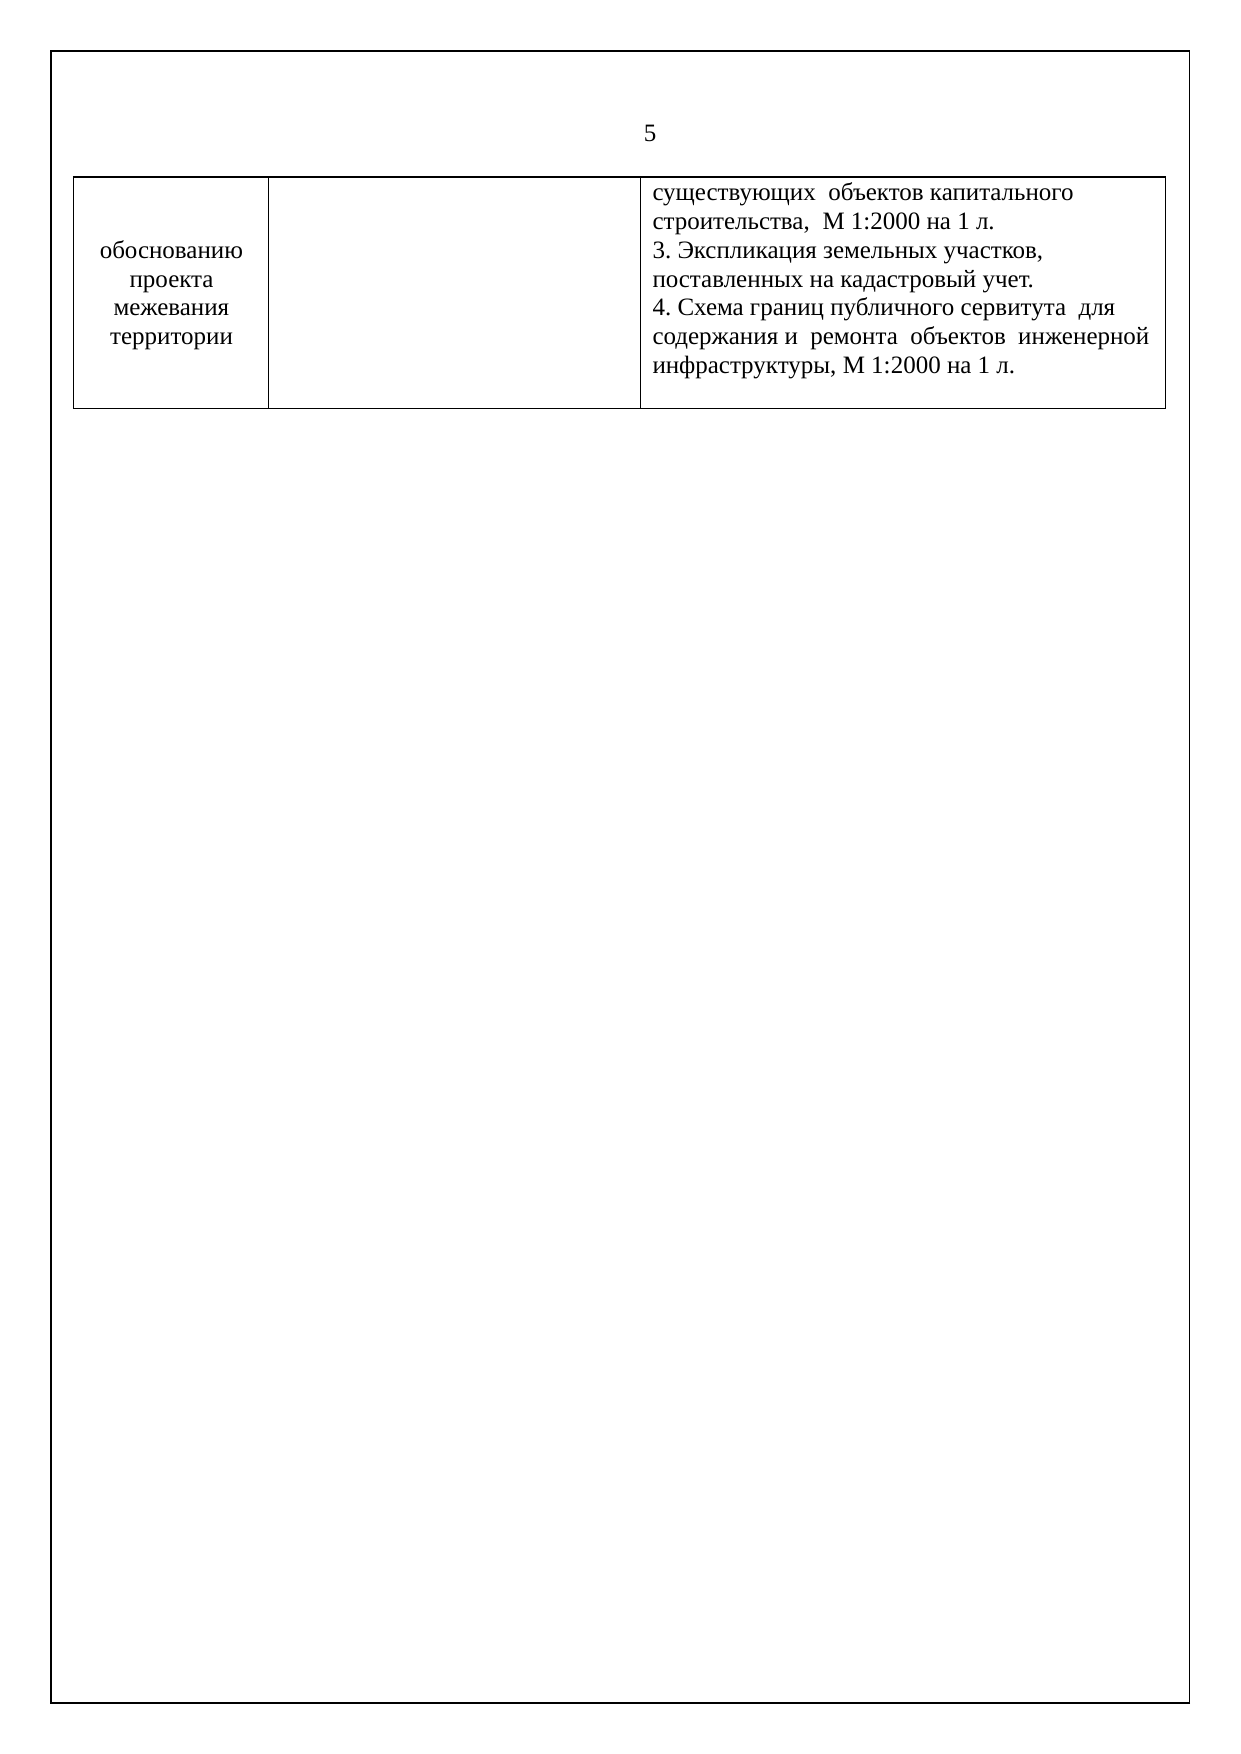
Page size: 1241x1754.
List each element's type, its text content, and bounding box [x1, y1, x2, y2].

table_cell обоснованию проекта межевания территории [74, 178, 268, 407]
table_cell существующих объектов капитального строительства, М 1:2000 на 1 л. 3. Экспликация земельных участков, поставленных на кадастровый учет. 4. Схема границ публичного сервитута для содержания и ремонта объектов инженерной инфраструктуры, М 1:2000 на 1 л. [641, 178, 1165, 407]
table_cell [269, 178, 640, 407]
